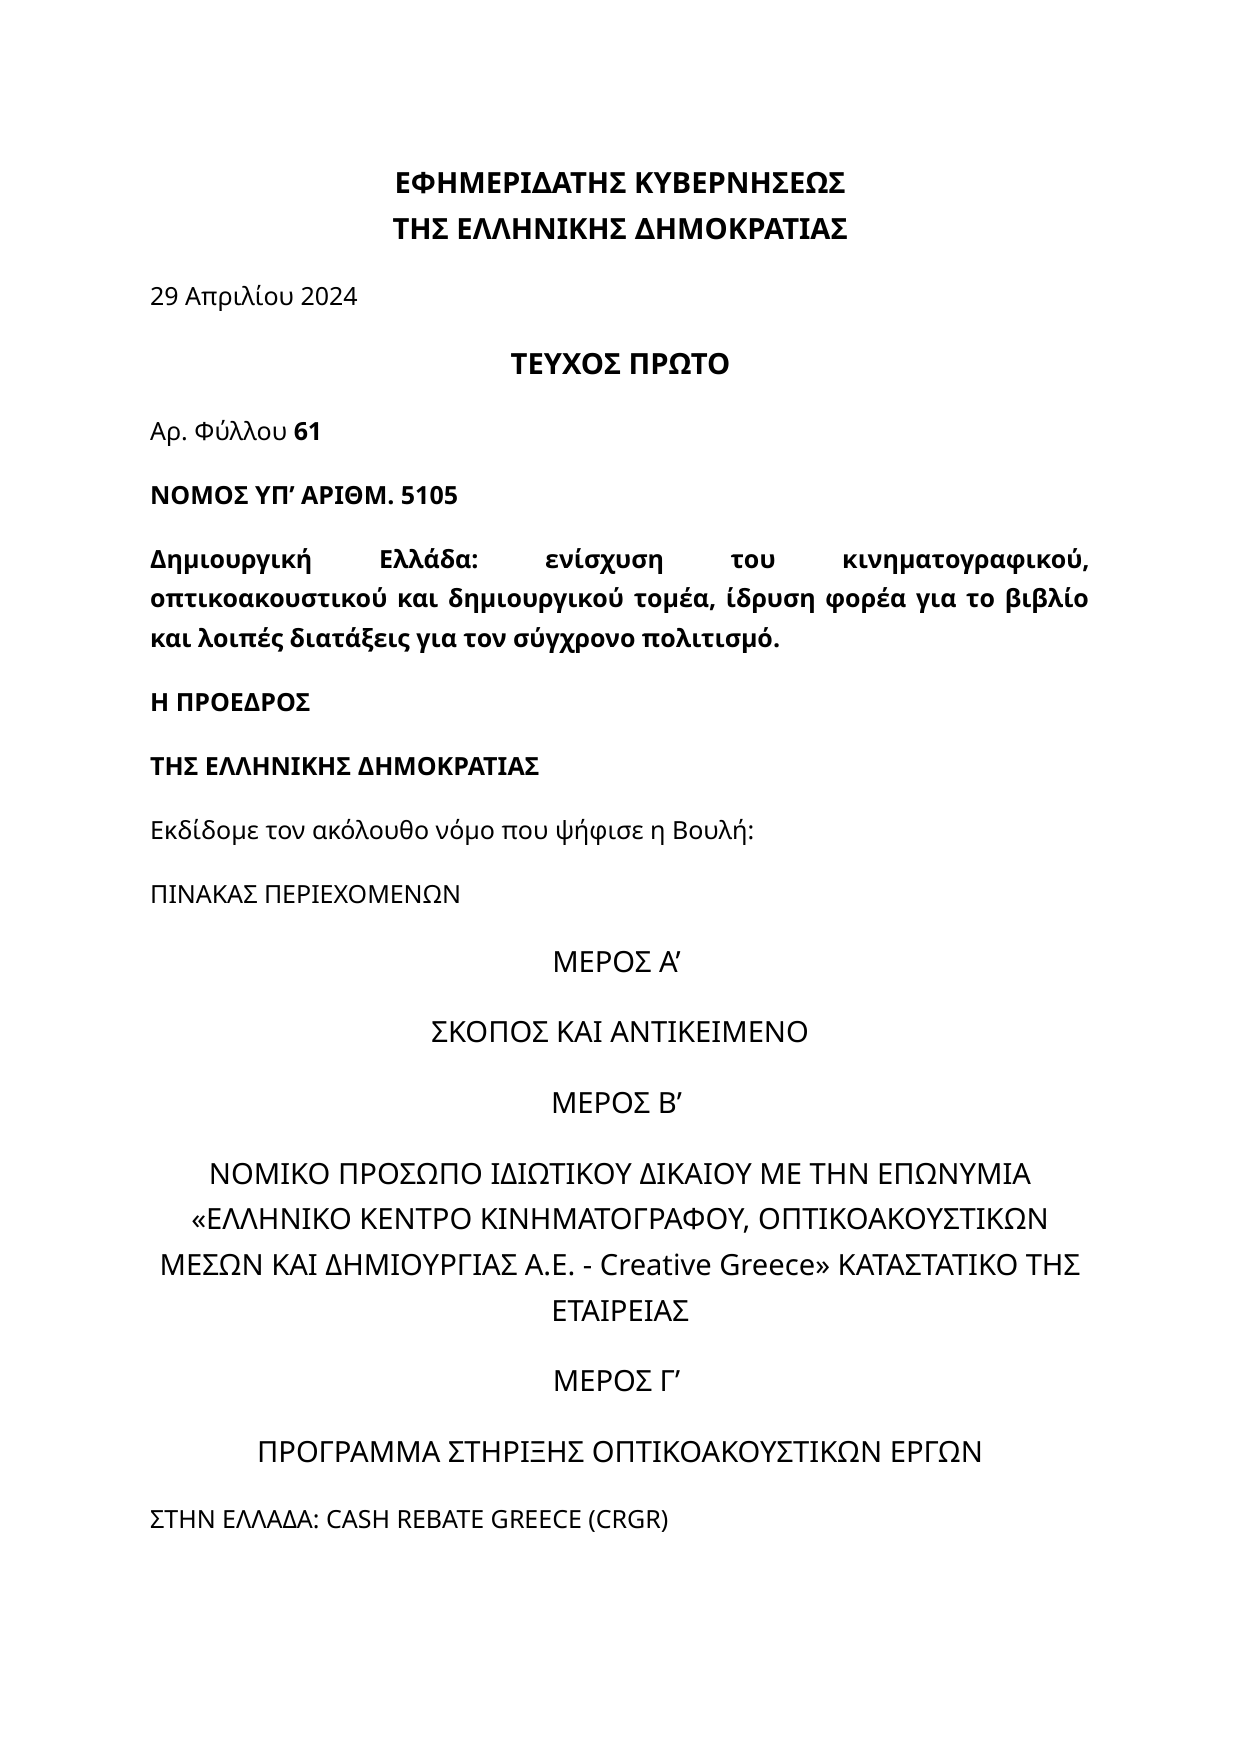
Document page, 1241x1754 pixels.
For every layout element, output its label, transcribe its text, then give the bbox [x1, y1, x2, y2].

text ΣΤΗΝ ΕΛΛΑΔΑ: CASH REBATE GREECE (CRGR) [150, 1502, 1090, 1536]
subtitle ΣΚΟΠΟΣ ΚΑΙ ΑΝΤΙΚΕΙΜΕΝΟ [150, 1012, 1090, 1051]
text 29 Απριλίου 2024 [150, 279, 1090, 313]
text Εκδίδομε τον ακόλουθο νόμο που ψήφισε η Βουλή: [150, 813, 1090, 847]
subtitle ΜΕΡΟΣ Γ’ [150, 1360, 1090, 1400]
subtitle ΠΡΟΓΡΑΜΜΑ ΣΤΗΡΙΞΗΣ ΟΠΤΙΚΟΑΚΟΥΣΤΙΚΩΝ ΕΡΓΩΝ [150, 1431, 1090, 1471]
text ΕΦΗΜΕΡΙ∆ΑΤΗΣ ΚΥΒΕΡΝΗΣΕΩΣ ΤΗΣ ΕΛΛΗΝΙΚΗΣ ∆ΗΜΟΚΡΑΤΙΑΣ [150, 162, 1090, 248]
subtitle ΜΕΡΟΣ Β’ [150, 1082, 1090, 1122]
text ΤΕΥΧΟΣ ΠΡΩΤΟ [150, 343, 1090, 383]
text ΤΗΣ ΕΛΛΗΝΙΚΗΣ ΔΗΜΟΚΡΑΤΙΑΣ [150, 748, 1090, 783]
text Δημιουργική Ελλάδα: ενίσχυση του κινηματογραφικού, οπτικοακουστικού και δημιουργικού τομέα, ίδρυση φορέα για το βιβλίο και λοιπές διατάξεις για τον σύγχρονο πολιτισμό. [150, 542, 1090, 654]
text ΠΙΝΑΚΑΣ ΠΕΡΙΕΧΟΜΕΝΩΝ [150, 877, 1090, 911]
subtitle ΝΟΜΙΚΟ ΠΡΟΣΩΠΟ ΙΔΙΩΤΙΚΟΥ ΔΙΚΑΙΟΥ ΜΕ ΤΗΝ ΕΠΩΝΥΜΙΑ «ΕΛΛΗΝΙΚΟ ΚΕΝΤΡΟ ΚΙΝΗΜΑΤΟΓΡΑΦΟΥ, ΟΠΤΙΚΟΑΚΟΥΣΤΙΚΩΝ ΜΕΣΩΝ ΚΑΙ ΔΗΜΙΟΥΡΓΙΑΣ Α.Ε. - Creative Greece» ΚΑΤΑΣΤΑΤΙΚΟ ΤΗΣ ΕΤΑΙΡΕΙΑΣ [150, 1153, 1090, 1329]
subtitle ΜΕΡΟΣ Α’ [150, 941, 1090, 981]
text NOMOΣ ΥΠ’ ΑΡΙΘΜ. 5105 [150, 478, 1090, 512]
text Αρ. Φύλλου 61 [150, 413, 1090, 448]
text Η ΠΡΟΕΔΡΟΣ [150, 684, 1090, 718]
